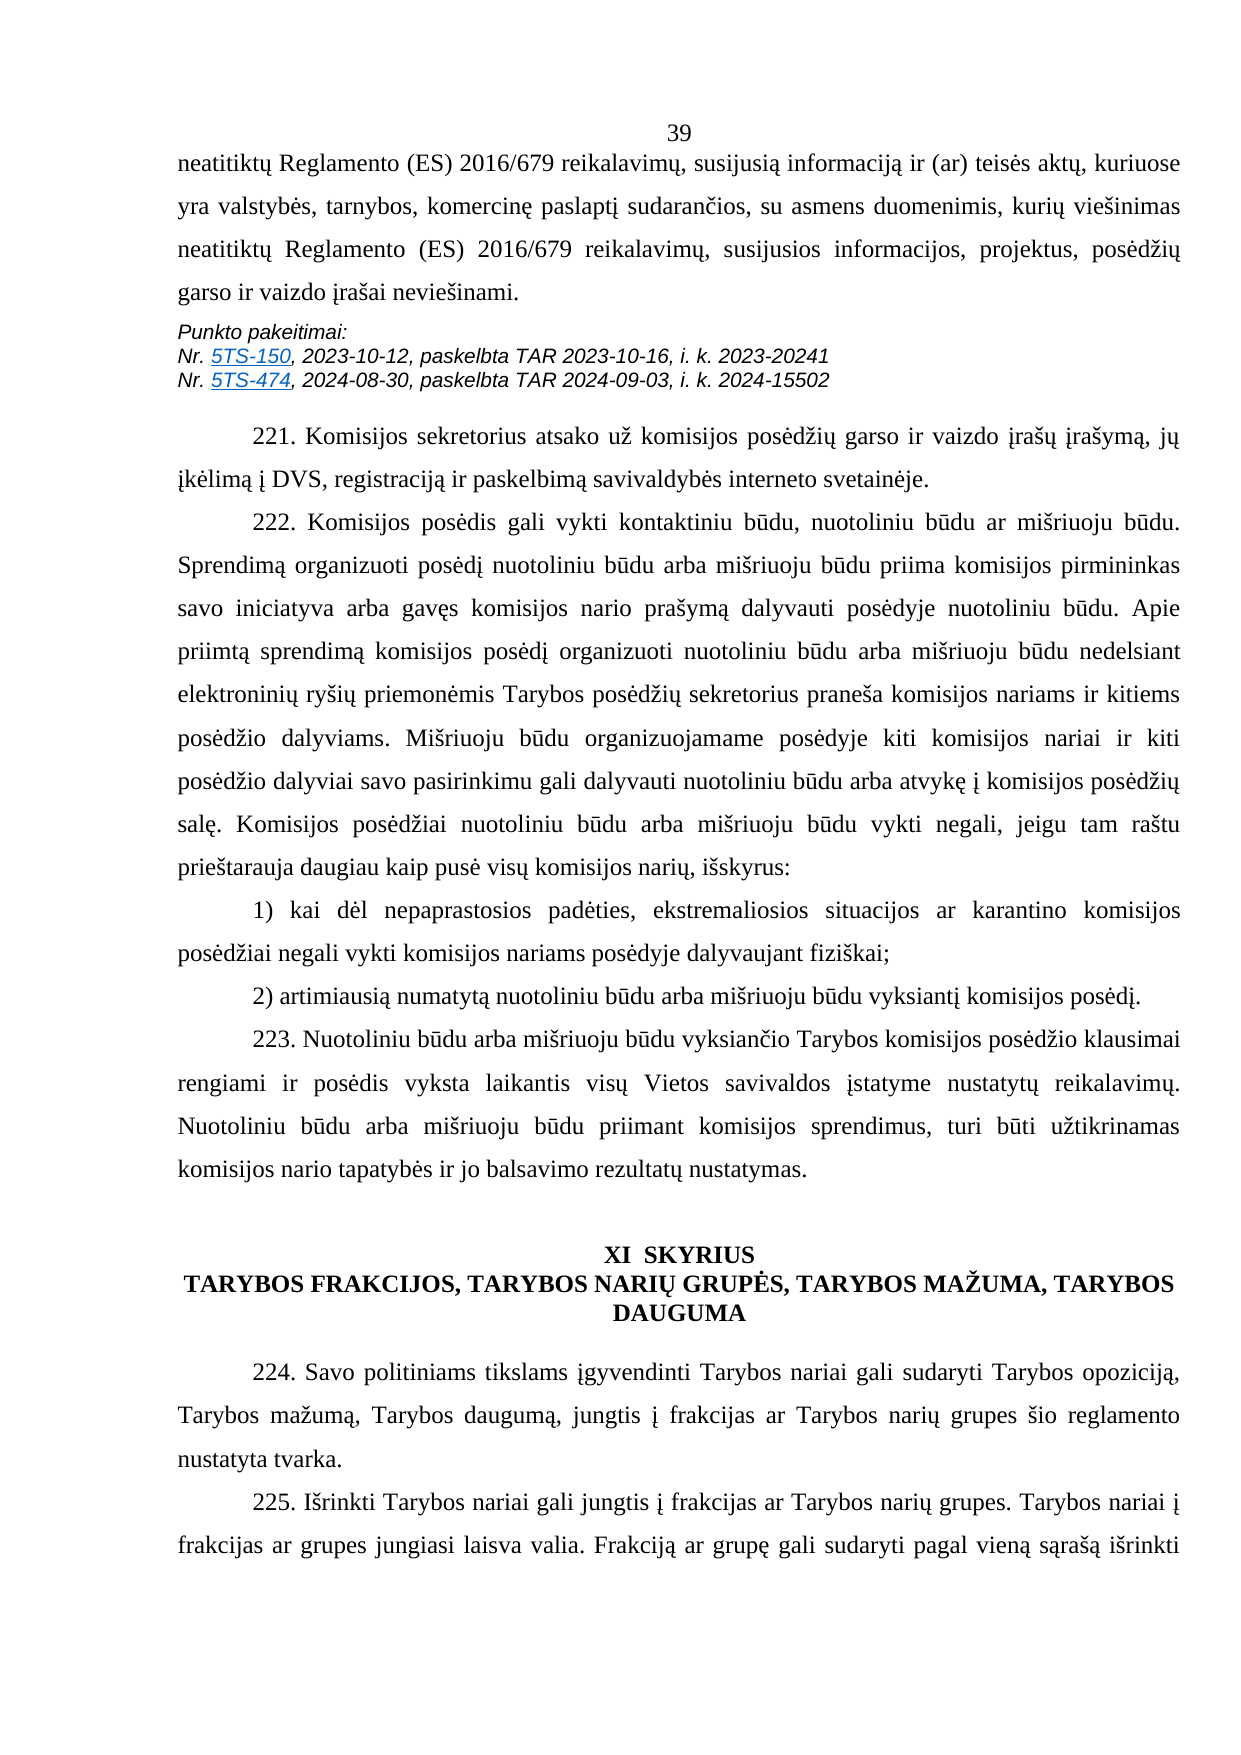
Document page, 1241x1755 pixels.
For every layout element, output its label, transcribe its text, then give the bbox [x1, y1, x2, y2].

text 225. Išrinkti Tarybos nariai gali jungtis į frakcijas ar Tarybos narių grupes. Tarybos nariai į frakcijas ar grupes jungiasi laisva valia. Frakciją ar grupę gali sudaryti pagal vieną sąrašą išrinkti [177, 1487, 1181, 1559]
text XI SKYRIUS [177, 1240, 1181, 1269]
text 2) artimiausią numatytą nuotoliniu būdu arba mišriuoju būdu vyksiantį komisijos posėdį. [177, 981, 1181, 1010]
text 222. Komisijos posėdis gali vykti kontaktiniu būdu, nuotoliniu būdu ar mišriuoju būdu. Sprendimą organizuoti posėdį nuotoliniu būdu arba mišriuoju būdu priima komisijos pirmininkas savo iniciatyva arba gavęs komisijos nario prašymą dalyvauti posėdyje nuotoliniu būdu. Apie priimtą sprendimą komisijos posėdį organizuoti nuotoliniu būdu arba mišriuoju būdu nedelsiant elektroninių ryšių priemonėmis Tarybos posėdžių sekretorius praneša komisijos nariams ir kitiems posėdžio dalyviams. Mišriuoju būdu organizuojamame posėdyje kiti komisijos nariai ir kiti posėdžio dalyviai savo pasirinkimu gali dalyvauti nuotoliniu būdu arba atvykę į komisijos posėdžių salę. Komisijos posėdžiai nuotoliniu būdu arba mišriuoju būdu vykti negali, jeigu tam raštu prieštarauja daugiau kaip pusė visų komisijos narių, išskyrus: [177, 507, 1181, 881]
text TARYBOS FRAKCIJOS, TARYBOS NARIŲ GRUPĖS, TARYBOS MAŽUMA, TARYBOS DAUGUMA [177, 1269, 1181, 1326]
text Nr. 5TS-150, 2023-10-12, paskelbta TAR 2023-10-16, i. k. 2023-20241 [177, 344, 1181, 368]
text 1) kai dėl nepaprastosios padėties, ekstremaliosios situacijos ar karantino komisijos posėdžiai negali vykti komisijos nariams posėdyje dalyvaujant fiziškai; [177, 895, 1181, 967]
text Nr. 5TS-474, 2024-08-30, paskelbta TAR 2024-09-03, i. k. 2024-15502 [177, 368, 1181, 392]
text 224. Savo politiniams tikslams įgyvendinti Tarybos nariai gali sudaryti Tarybos opoziciją, Tarybos mažumą, Tarybos daugumą, jungtis į frakcijas ar Tarybos narių grupes šio reglamento nustatyta tvarka. [177, 1357, 1181, 1472]
text 223. Nuotoliniu būdu arba mišriuoju būdu vyksiančio Tarybos komisijos posėdžio klausimai rengiami ir posėdis vyksta laikantis visų Vietos savivaldos įstatyme nustatytų reikalavimų. Nuotoliniu būdu arba mišriuoju būdu priimant komisijos sprendimus, turi būti užtikrinamas komisijos nario tapatybės ir jo balsavimo rezultatų nustatymas. [177, 1024, 1181, 1183]
text neatitiktų Reglamento (ES) 2016/679 reikalavimų, susijusią informaciją ir (ar) teisės aktų, kuriuose yra valstybės, tarnybos, komercinę paslaptį sudarančios, su asmens duomenimis, kurių viešinimas neatitiktų Reglamento (ES) 2016/679 reikalavimų, susijusios informacijos, projektus, posėdžių garso ir vaizdo įrašai neviešinami. [177, 148, 1181, 306]
text 221. Komisijos sekretorius atsako už komisijos posėdžių garso ir vaizdo įrašų įrašymą, jų įkėlimą į DVS, registraciją ir paskelbimą savivaldybės interneto svetainėje. [177, 421, 1181, 493]
text Punkto pakeitimai: [177, 320, 1181, 344]
